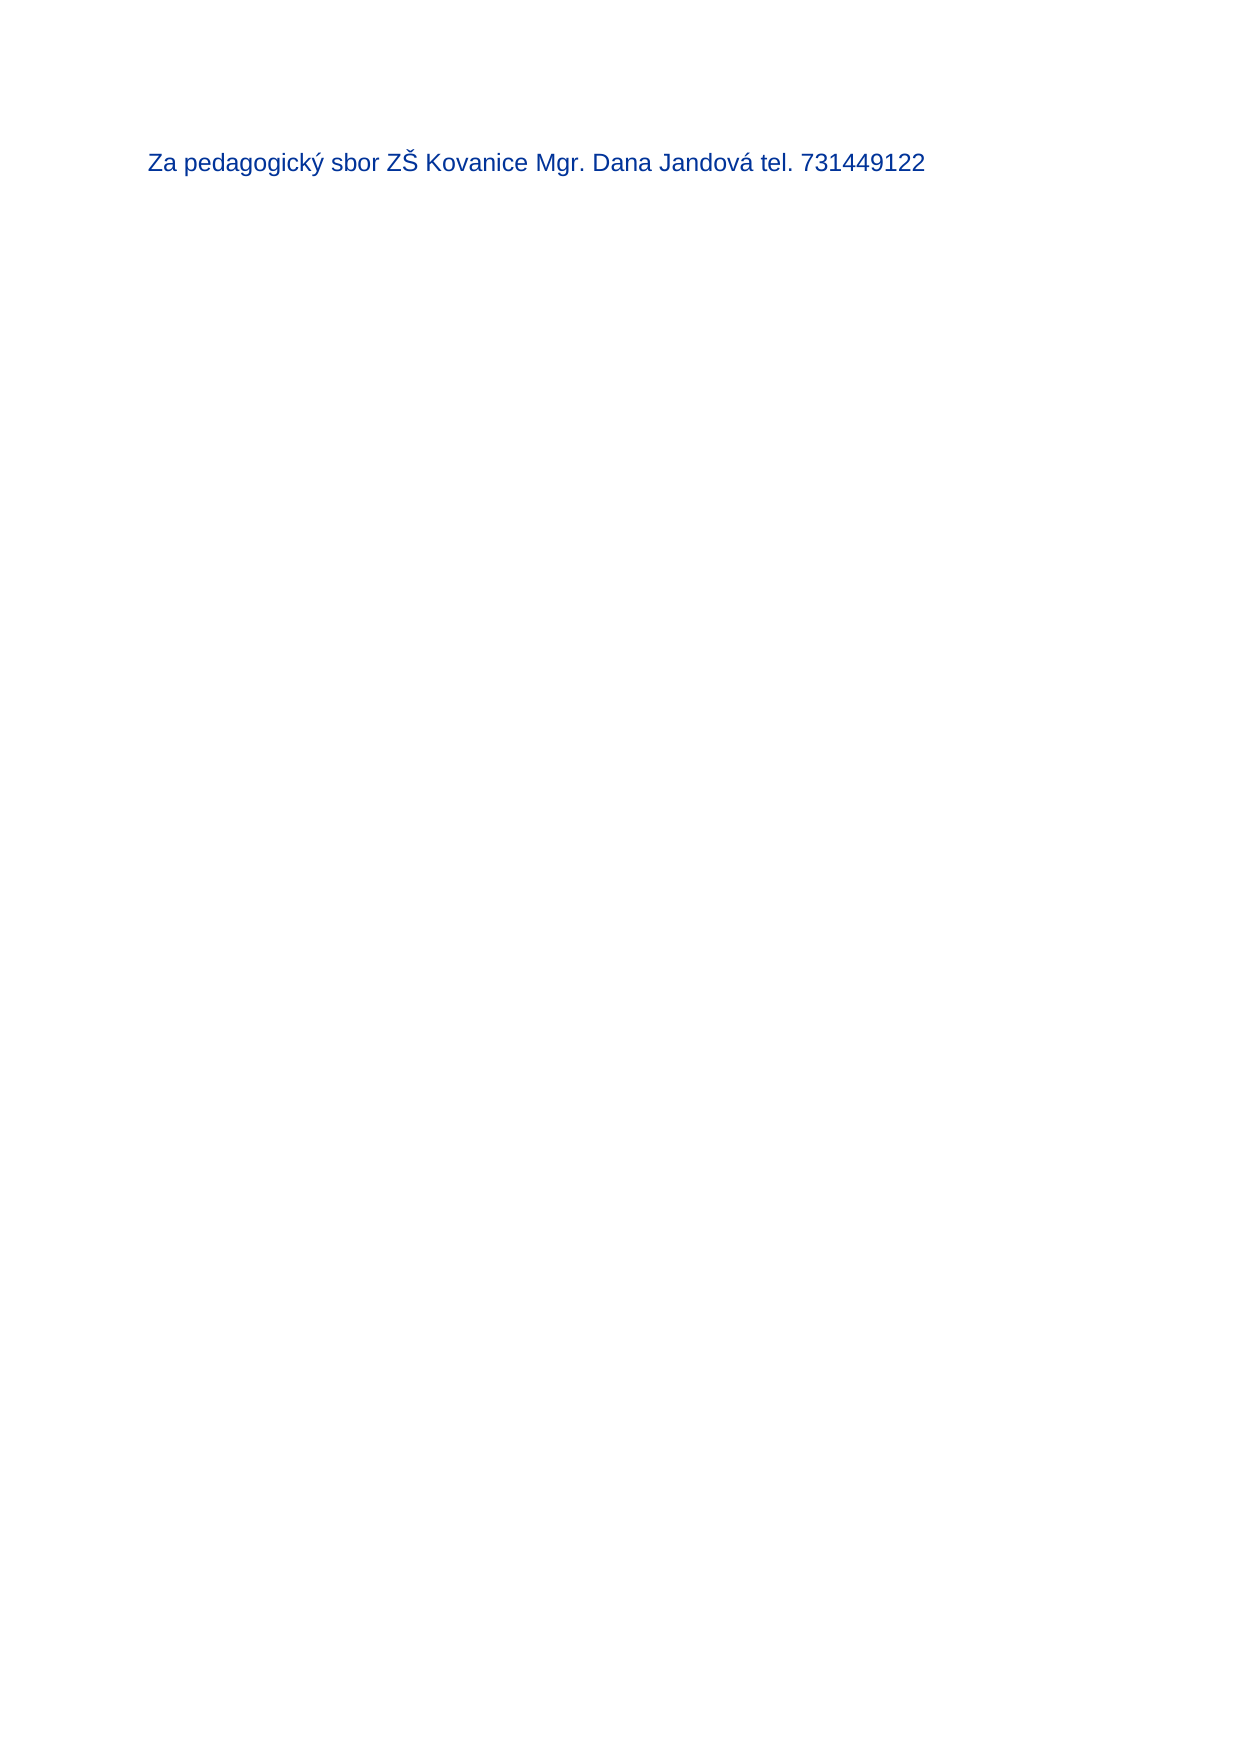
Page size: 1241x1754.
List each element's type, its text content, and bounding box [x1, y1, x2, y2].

text Za pedagogický sbor ZŠ Kovanice Mgr. Dana Jandová tel. 731449122 [148, 148, 1093, 176]
